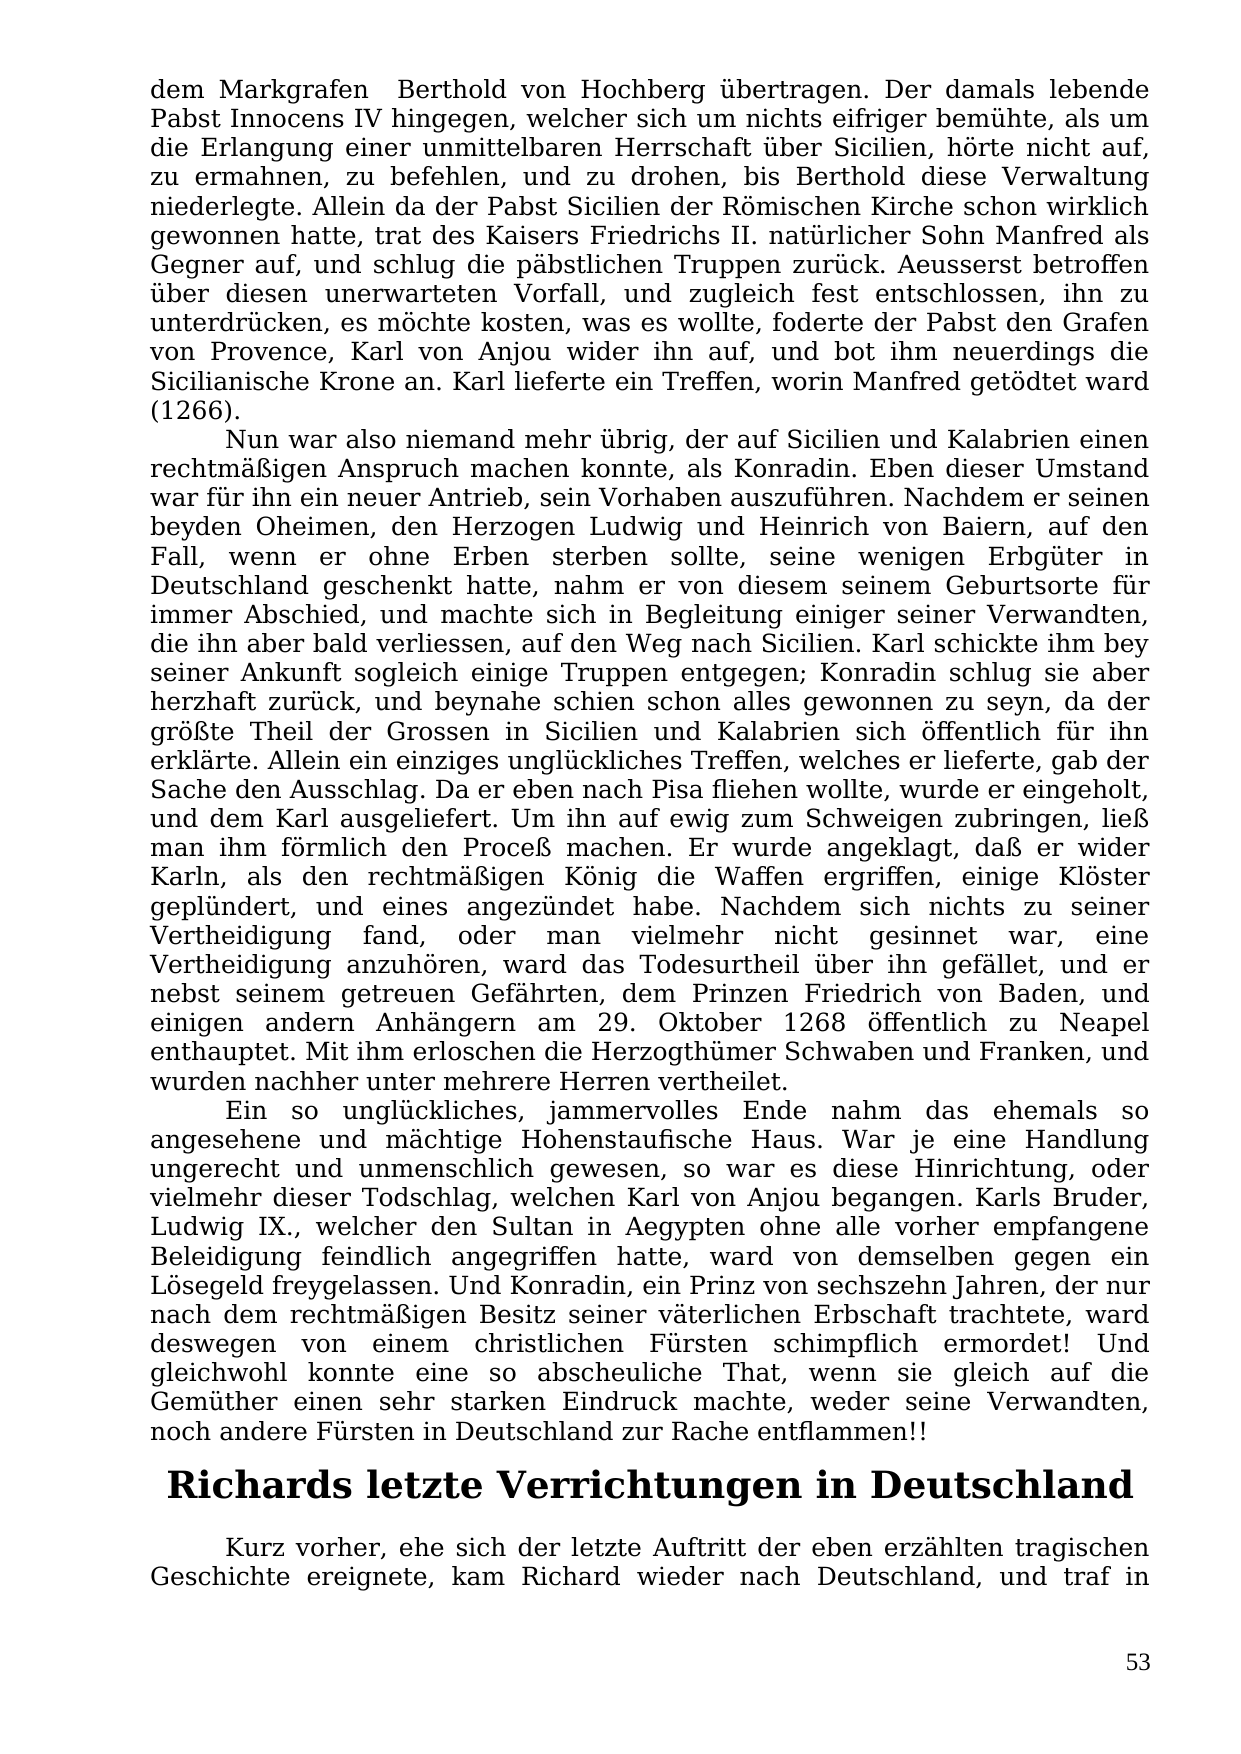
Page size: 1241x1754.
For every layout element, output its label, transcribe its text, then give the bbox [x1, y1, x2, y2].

text Ein so unglückliches, jammervolles Ende nahm das ehemals so angesehene und mächtige Hohenstaufische Haus. War je eine Handlung ungerecht und unmenschlich gewesen, so war es diese Hinrichtung, oder vielmehr dieser Todschlag, welchen Karl von Anjou begangen. Karls Bruder, Ludwig IX., welcher den Sultan in Aegypten ohne alle vorher empfangene Beleidigung feindlich angegriffen hatte, ward von demselben gegen ein Lösegeld freygelassen. Und Konradin, ein Prinz von sechszehn Jahren, der nur nach dem rechtmäßigen Besitz seiner väterlichen Erbschaft trachtete, ward deswegen von einem christlichen Fürsten schimpflich ermordet! Und gleichwohl konnte eine so abscheuliche That, wenn sie gleich auf die Gemüther einen sehr starken Eindruck machte, weder seine Verwandten, noch andere Fürsten in Deutschland zur Rache entflammen!! [150, 1096, 1151, 1446]
text dem Markgrafen Berthold von Hochberg übertragen. Der damals lebende Pabst Innocens IV hingegen, welcher sich um nichts eifriger bemühte, als um die Erlangung einer unmittelbaren Herrschaft über Sicilien, hörte nicht auf, zu ermahnen, zu befehlen, und zu drohen, bis Berthold diese Verwaltung niederlegte. Allein da der Pabst Sicilien der Römischen Kirche schon wirklich gewonnen hatte, trat des Kaisers Friedrichs II. natürlicher Sohn Manfred als Gegner auf, und schlug die päbstlichen Truppen zurück. Aeusserst betroffen über diesen unerwarteten Vorfall, und zugleich fest entschlossen, ihn zu unterdrücken, es möchte kosten, was es wollte, foderte der Pabst den Grafen von Provence, Karl von Anjou wider ihn auf, und bot ihm neuerdings die Sicilianische Krone an. Karl lieferte ein Treffen, worin Manfred getödtet ward (1266). [150, 75, 1151, 425]
text Nun war also niemand mehr übrig, der auf Sicilien und Kalabrien einen rechtmäßigen Anspruch machen konnte, als Konradin. Eben dieser Umstand war für ihn ein neuer Antrieb, sein Vorhaben auszuführen. Nachdem er seinen beyden Oheimen, den Herzogen Ludwig und Heinrich von Baiern, auf den Fall, wenn er ohne Erben sterben sollte, seine wenigen Erbgüter in Deutschland geschenkt hatte, nahm er von diesem seinem Geburtsorte für immer Abschied, und machte sich in Begleitung einiger seiner Verwandten, die ihn aber bald verliessen, auf den Weg nach Sicilien. Karl schickte ihm bey seiner Ankunft sogleich einige Truppen entgegen; Konradin schlug sie aber herzhaft zurück, und beynahe schien schon alles gewonnen zu seyn, da der größte Theil der Grossen in Sicilien und Kalabrien sich öffentlich für ihn erklärte. Allein ein einziges unglückliches Treffen, welches er lieferte, gab der Sache den Ausschlag. Da er eben nach Pisa fliehen wollte, wurde er eingeholt, und dem Karl ausgeliefert. Um ihn auf ewig zum Schweigen zubringen, ließ man ihm förmlich den Proceß machen. Er wurde angeklagt, daß er wider Karln, als den rechtmäßigen König die Waffen ergriffen, einige Klöster geplündert, und eines angezündet habe. Nachdem sich nichts zu seiner Vertheidigung fand, oder man vielmehr nicht gesinnet war, eine Vertheidigung anzuhören, ward das Todesurtheil über ihn gefället, und er nebst seinem getreuen Gefährten, dem Prinzen Friedrich von Baden, und einigen andern Anhängern am 29. Oktober 1268 öffentlich zu Neapel enthauptet. Mit ihm erloschen die Herzogthümer Schwaben und Franken, und wurden nachher unter mehrere Herren vertheilet. [150, 425, 1151, 1096]
text Kurz vorher, ehe sich der letzte Auftritt der eben erzählten tragischen Geschichte ereignete, kam Richard wieder nach Deutschland, und traf in [150, 1507, 1151, 1592]
text Richards letzte Verrichtungen in Deutschland [150, 1446, 1151, 1507]
